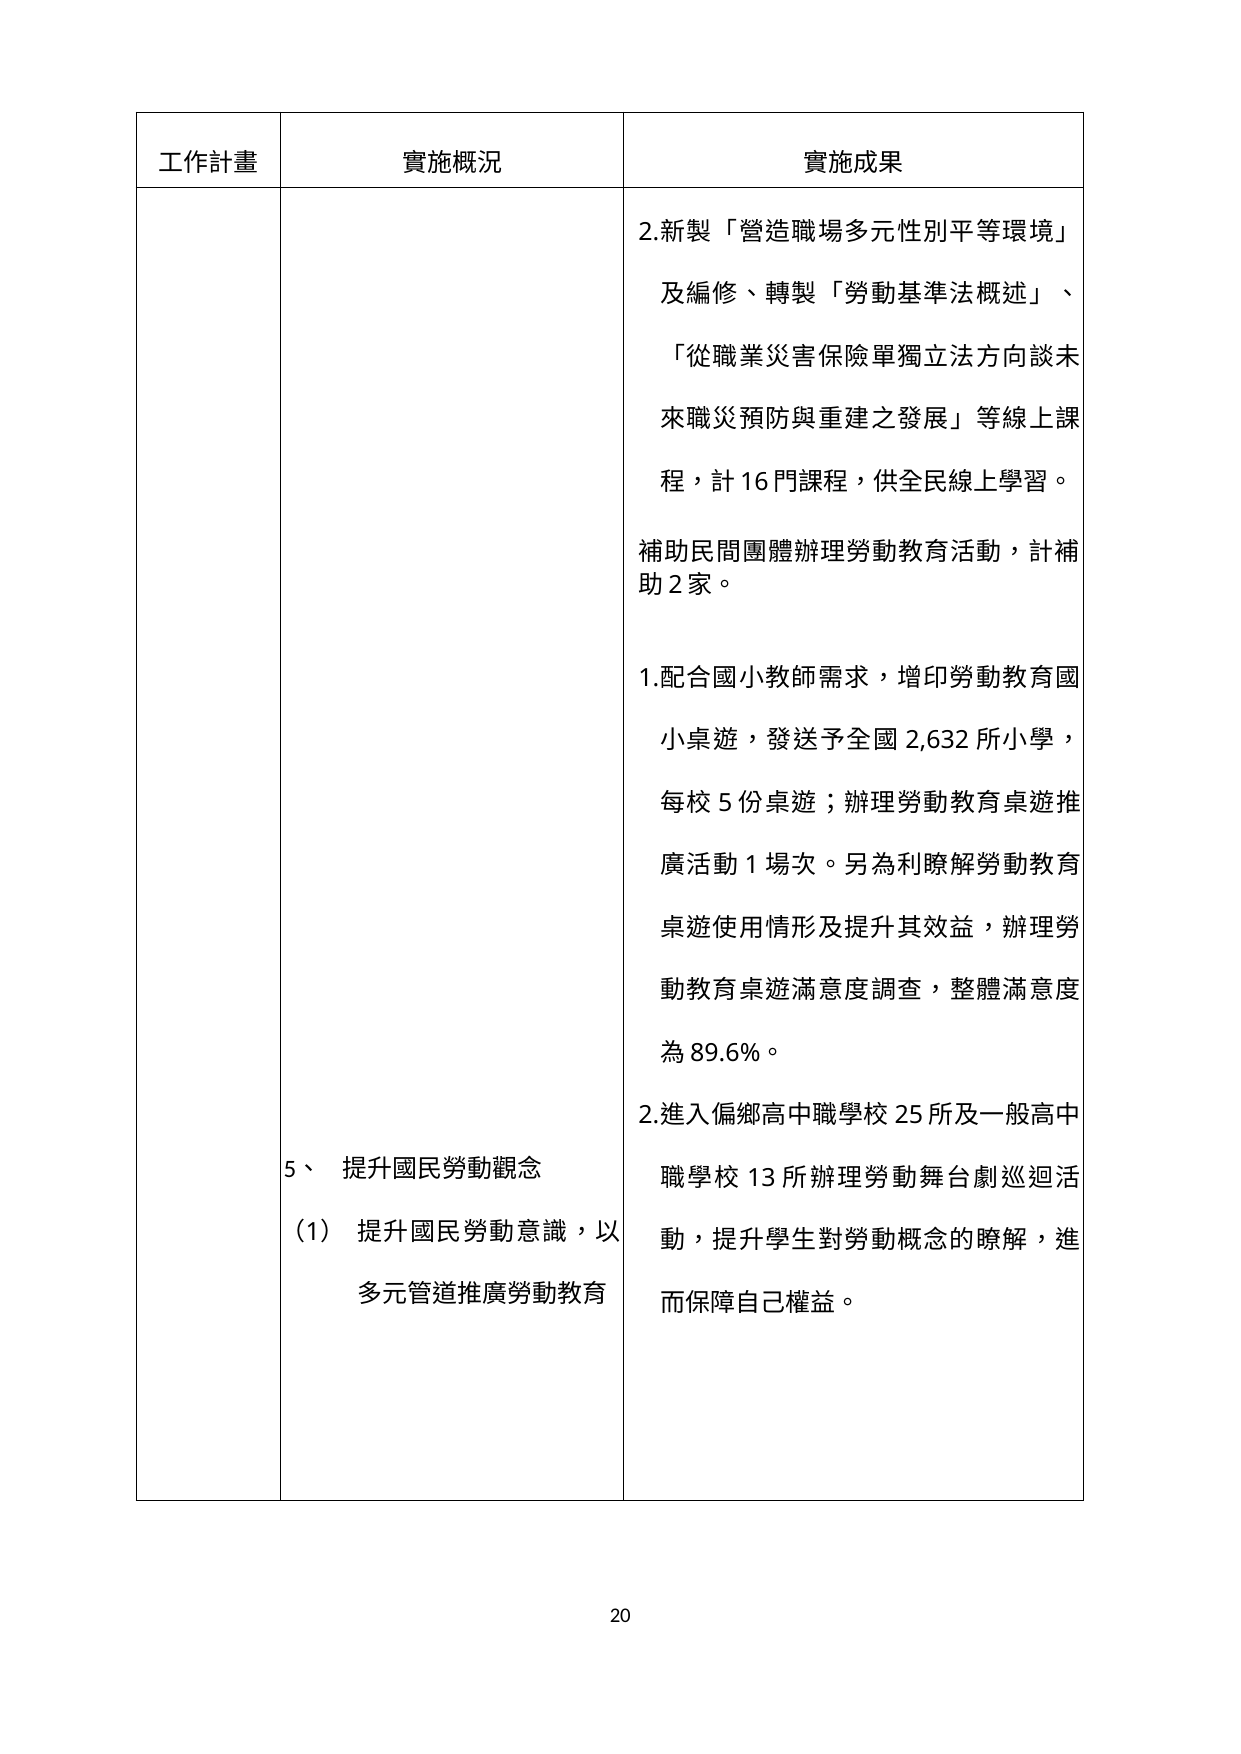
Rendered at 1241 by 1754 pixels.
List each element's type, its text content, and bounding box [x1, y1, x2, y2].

table_header 實施概況 [281, 113, 623, 187]
table_header 實施成果 [624, 113, 1083, 187]
table_cell 邀集專家學者召開工會法裁處事項、結社權行使及會務運作等實務議題相關會議4場次。 110年4月13日經立法院三讀通過工會法第17條修正條文。 辦理「2011-2021勞動三法實施10週年法制及實務運作研討會」1場次，傾聽勞資政學代表建言。 補助工會團體辦理工會教育訓練，計補助165家工會。 透過補助工會協助勞工籌組工會，辦理獎勵工會成立措施，計1家。 補助工會運用行動通訊軟體，計核定補助123家工會。 辦理青年及女性工會幹部相關訓練活動，計3場次。 辦理110年度因應貿易自由化建立勞工有關團體協商概念之說明活動4場次，計266人次參加。 辦理團體協約入廠輔導活動，受輔導團體協商之工會及事業單位，計20家次。 完成編撰集體協商人才培訓課程教材，並於集體協商人才培訓活動2場次授課使用，計82人次參加。 110年8月5日及12日辦理簽訂團體協約實務及計畫說明會2場次，計152人次參加。 110年7月29日與美國聯邦調解調停署（FMCS）辦理臺美團體協商調解技巧交流視訊會議，邀請工會幹部、調解員及專家學者參與線上會議，計41人次參加。 核定獎勵簽訂團體協約之工會，計38件。 辦理110年度勞資爭議調解人訓練1場次，並製發調解人認證證書及簽證手冊22人，與辦理調解人執行調解業務研習活動1場次，計400人參與。 辦理團體協商及爭議行為法制焦點座談會5場次、撰擬專文及手冊初稿各1篇，及研討會活動3場次。 召開勞資爭議調解人註銷證書審查小組會議，針對不適任人員進行審查，計1場次。 頒發勞資爭議資深調解人感謝狀，計20人。 召開大量解僱勞工趨勢評估委員會議，計1場次。 辦理110年度勞資爭議處理及大量解僱勞工保護知能研習暨聯繫會議，計1場次。 辦理110年度事業單位勞資爭議之預防及處理暨大量解僱勞工保護法制說明會，計6場次。 補助各地方主管機關辦理110年度「落實大量解僱勞工保護機制計畫」，計查訪84家次。 110年8月2日修正發布地方主管機關辦理核發事業單位歇業事實之證明文件應行注意事項，俾利地方政府遵循。 辦理輔導事業單位建構企業內夥伴關係機制及入廠輔導活動，計15場次。 110年5月13日修正發布「補助行政機關辦理勞資爭議仲裁實施要點」及「勞動部獎勵勞資爭議仲裁機制實施要點」，協助地方政府運用仲裁機制解決爭議。 補助民間團體辦理勞資爭議調解研習活動，計9場次。 辦理109年度勞工訴訟扶助專案滿意度意見調查，整體服務滿意度達90%。 委託民間團體辦理勞工法律扶助受理2,385件，核定扶助1,898件，且訴訟結果約7成有利於勞工。 補助勞工訴訟期間裁判費及必要生活費用，計110人次。 與法律扶助基金會召開4場次工作會議，持續滾動檢討扶助措施，降低勞工訴訟障礙。 110年5月31日修正發布「補助行政機關辦理勞資爭議調解法律扶助實施要點」，擴大行政調解法律扶助範圍，協助勞工儘速解決勞資爭議，有效維護勞動權益。 不當勞動行為裁決委員會110年度受理案件47件，作成決定10件，和解7件，撤回8件，審理中22件。 召開調查會議計144場次，詢問會議計34次，裁決會議計41次。 補助不當勞動行為裁決代理扶助，計25人次。 補助工會出席不當勞動行為裁決調查會議及詢問會議交通費，計31家次。 辦理「不當勞動行為裁決委員會業務檢討暨制度研修會議」。 完成「不當勞動行為裁決調查程序視訊作業試辦要點」。 修正發布「勞動部補助勞工及工會出席不當勞動行為裁決會議交通費實施要點」。 增設不當勞動行為裁決委員會常務裁決委員。 與教育部合作辦理提升勞動教育教師研習營1場次。 為高中職及大專校院學生編修「職場高手秘笈」，置於全民勞教 e網，並請教育部協助推廣。 維運全民勞教e網，完成網站系統及資料庫升級，並發行全民勞教e網電子月報12期，網站年度新增瀏覽人數達102萬餘人次。 新製「營造職場多元性別平等環境」及編修、轉製「勞動基準法概述」、「從職業災害保險單獨立法方向談未來職災預防與重建之發展」等線上課程，計16門課程，供全民線上學習。 補助民間團體辦理勞動教育活動，計補助2家。 配合國小教師需求，增印勞動教育國小桌遊，發送予全國2,632所小學，每校5份桌遊；辦理勞動教育桌遊推廣活動1場次。另為利瞭解勞動教育桌遊使用情形及提升其效益，辦理勞動教育桌遊滿意度調查，整體滿意度為89.6%。 進入偏鄉高中職學校25所及一般高中職學校13所辦理勞動舞台劇巡迴活動，提升學生對勞動概念的瞭解，進而保障自己權益。 [624, 188, 1083, 1500]
table_header 工作計畫 [137, 113, 280, 187]
table_cell [137, 188, 280, 1500]
table_cell 營造勞工有利結社環境 推動研修工會法制，完善工會組織制度，辦理勞工結社權益相關說明 輔導勞工籌組工會，營造工會有利運作環境，提升會員知能及協助工會運作 強化團體協約 輔導及協助勞資雙方自治協商 培育集體協商人才培訓 獎勵勞資雙方協商簽訂團體協約 建立迅速有效勞資爭議處理機制 辦理勞資爭議調解及仲裁訓練，提升勞資爭議調處人員專業知能 推廣勞資自主解決爭議能力，強化企業勞資關係之穩定 運用民間團體資源，推動勞資爭議調解及仲裁業務 補助勞工權益基金，推動勞工訴訟扶助專案 健全不當勞動行為裁決機制 推動不當勞動行為裁決機制辦理裁決案件審理、行政訴訟及完善裁決相關機制 提升國民勞動觀念 提升國民勞動意識，以多元管道推廣勞動教育 維運更新全民勞教e網，編制勞動教育e化補充教材 輔導民間團體辦理勞動事務進修教育事宜 辦理校園勞動權益概念深植相關活動，深耕勞動教育 [281, 188, 623, 1500]
